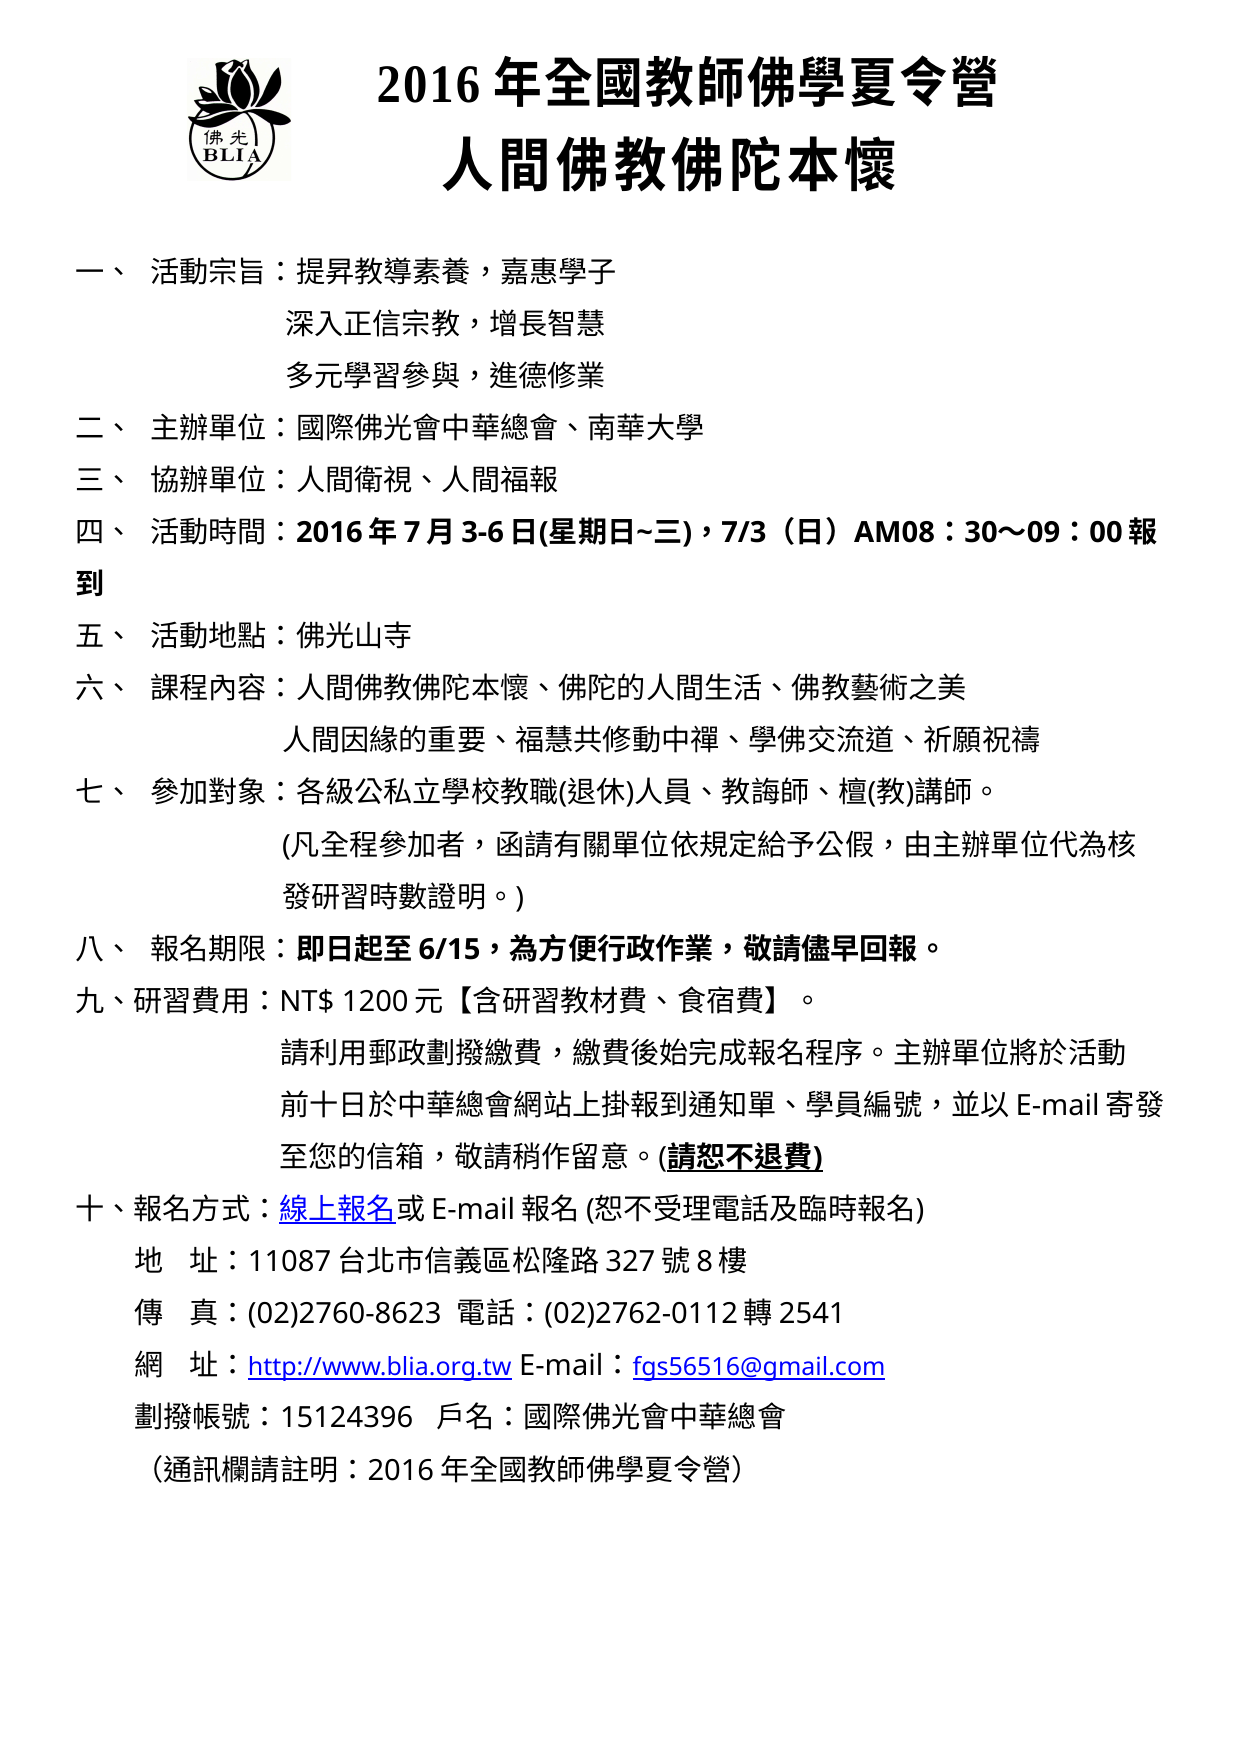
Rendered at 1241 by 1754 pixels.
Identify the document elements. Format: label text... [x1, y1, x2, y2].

list 協辦單位：人間衛視、人間福報 [75, 449, 1165, 501]
text 人間因緣的重要、福慧共修動中禪、學佛交流道、祈願祝禱 [282, 709, 1165, 761]
text 2016年全國教師佛學夏令營 [75, 52, 1165, 114]
text 地 址：11087台北市信義區松隆路327號8樓 [75, 1230, 1165, 1282]
text （通訊欄請註明：2016年全國教師佛學夏令營） [75, 1438, 1165, 1490]
picture [186, 58, 292, 181]
text 十、報名方式：線上報名或E-mail報名 (恕不受理電話及臨時報名) [75, 1178, 1165, 1230]
text 九、研習費用：NT$ 1200元【含研習教材費、食宿費】。 [75, 969, 1165, 1022]
text 請利用郵政劃撥繳費，繳費後始完成報名程序。主辦單位將於活動 [279, 1022, 1165, 1074]
text 深入正信宗教，增長智慧 [75, 292, 1165, 344]
text 多元學習參與，進德修業 [75, 344, 1165, 397]
text 傳 真：(02)2760-8623 電話：(02)2762-0112轉2541 [75, 1282, 1224, 1334]
text 網 址：http://www.blia.org.tw E-mail：fgs56516@gmail.com [75, 1334, 1165, 1386]
list 報名期限：即日起至6/15，為方便行政作業，敬請儘早回報。 [75, 917, 1165, 969]
list 活動時間：2016年7月3-6日(星期日~三)，7/3（日）AM08：30～09：00報到 [75, 501, 1165, 605]
text (凡全程參加者，函請有關單位依規定給予公假，由主辦單位代為核發研習時數證明。) [282, 813, 1165, 917]
text 劃撥帳號：15124396 戶名：國際佛光會中華總會 [75, 1386, 1165, 1438]
list 主辦單位：國際佛光會中華總會、南華大學 [75, 397, 1165, 449]
text 前十日於中華總會網站上掛報到通知單、學員編號，並以E-mail寄發至您的信箱，敬請稍作留意。(請恕不退費) [279, 1074, 1165, 1178]
list 活動地點：佛光山寺 [75, 605, 1165, 657]
text 人間佛教佛陀本懷 [75, 144, 1165, 197]
list 課程內容：人間佛教佛陀本懷、佛陀的人間生活、佛教藝術之美 [75, 657, 1165, 709]
list 參加對象：各級公私立學校教職(退休)人員、教誨師、檀(教)講師。 [75, 761, 1165, 813]
list 活動宗旨：提昇教導素養，嘉惠學子 [75, 240, 1165, 292]
